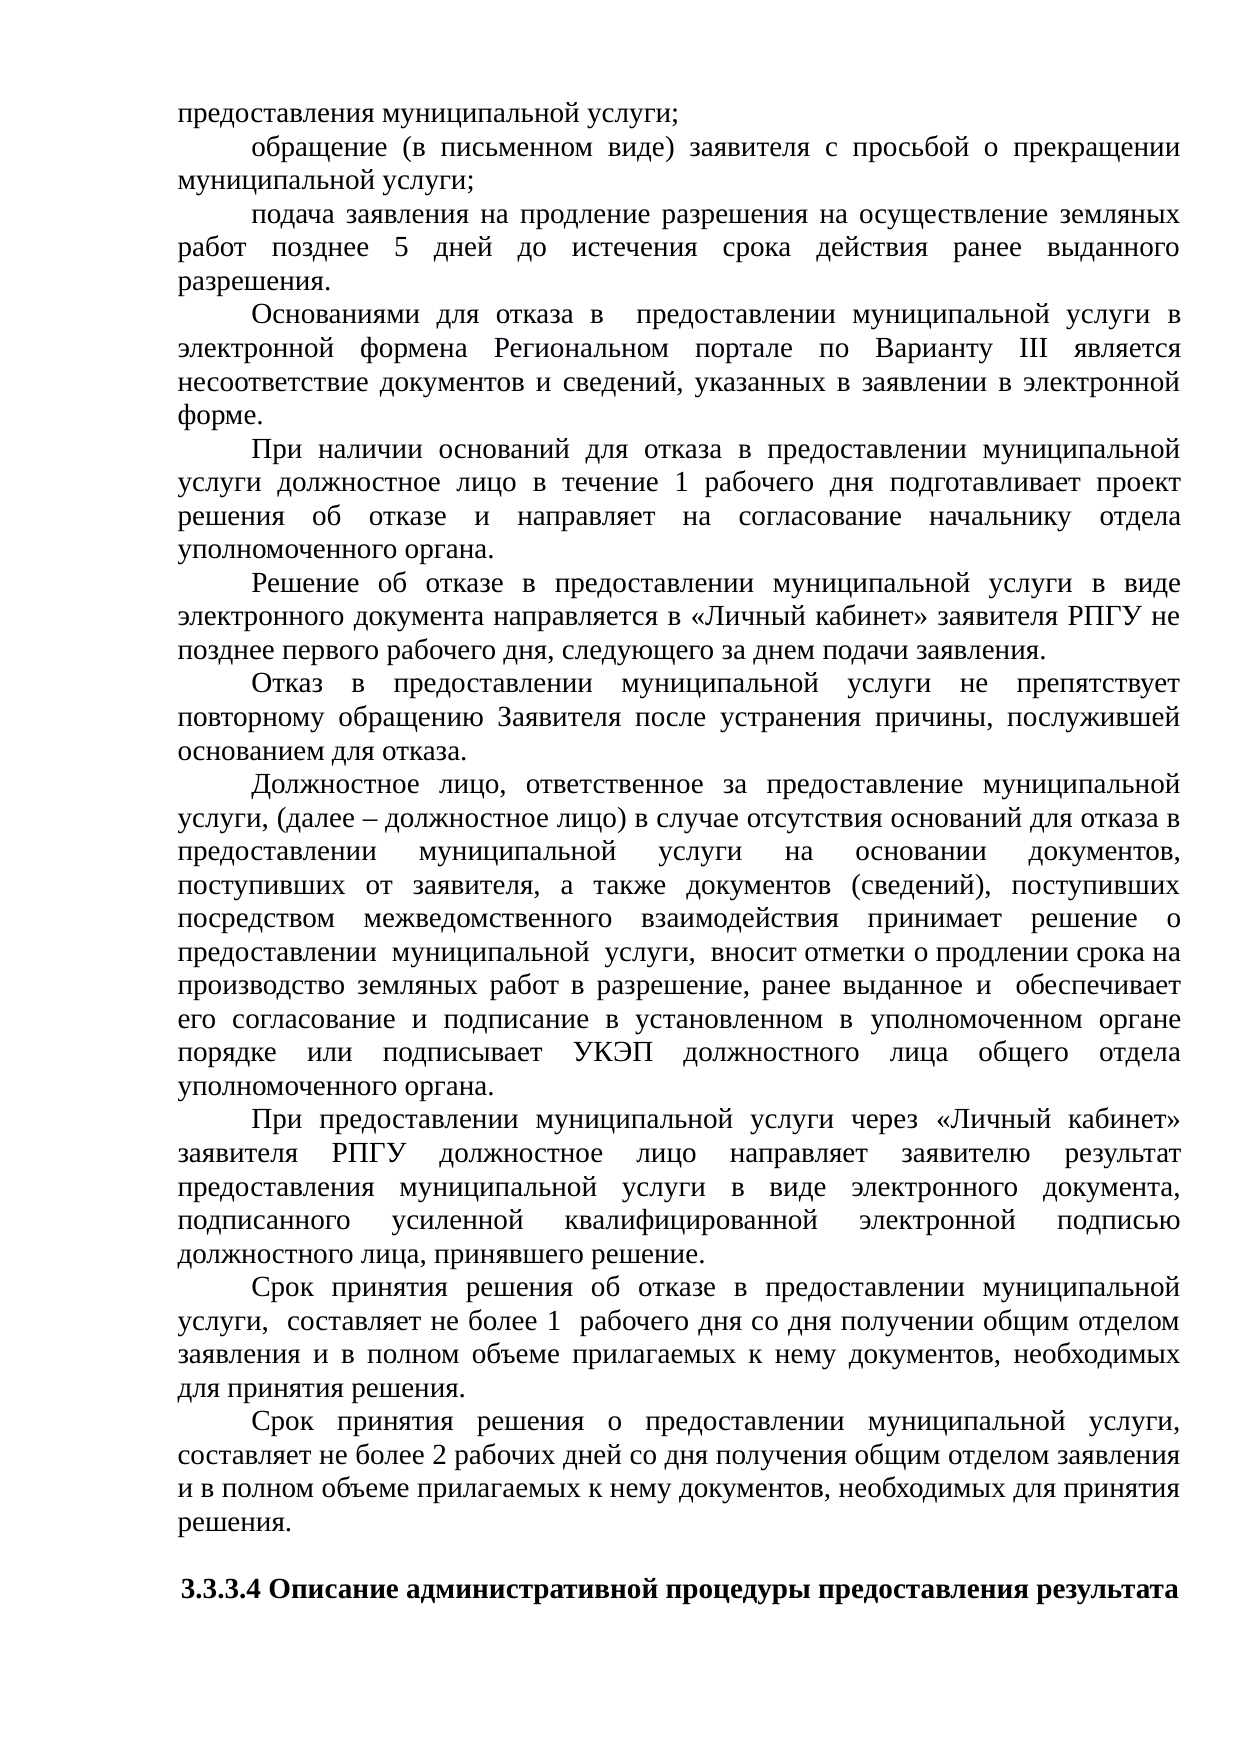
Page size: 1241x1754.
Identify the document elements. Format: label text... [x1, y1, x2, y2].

text Должностное лицо, ответственное за предоставление муниципальной услуги, (далее – должностное лицо) в случае отсутствия оснований для отказа в предоставлении муниципальной услуги на основании документов, поступивших от заявителя, а также документов (сведений), поступивших посредством межведомственного взаимодействия принимает решение о предоставлении муниципальной услуги, вносит отметки о продлении срока на производство земляных работ в разрешение, ранее выданное и обеспечивает его согласование и подписание в установленном в уполномоченном органе порядке или подписывает УКЭП должностного лица общего отдела уполномоченного органа. [177, 766, 1181, 1102]
text 3.3.3.4 Описание административной процедуры предоставления результата [177, 1571, 1181, 1605]
text Решение об отказе в предоставлении муниципальной услуги в виде электронного документа направляется в «Личный кабинет» заявителя РПГУ не позднее первого рабочего дня, следующего за днем подачи заявления. [177, 565, 1181, 666]
text обращение (в письменном виде) заявителя с просьбой о прекращении муниципальной услуги; [177, 129, 1181, 196]
text предоставления муниципальной услуги; [177, 95, 1181, 129]
text Отказ в предоставлении муниципальной услуги не препятствует повторному обращению Заявителя после устранения причины, послужившей основанием для отказа. [177, 666, 1181, 766]
text При предоставлении муниципальной услуги через «Личный кабинет» заявителя РПГУ должностное лицо направляет заявителю результат предоставления муниципальной услуги в виде электронного документа, подписанного усиленной квалифицированной электронной подписью должностного лица, принявшего решение. [177, 1102, 1181, 1269]
text Срок принятия решения о предоставлении муниципальной услуги, составляет не более 2 рабочих дней со дня получения общим отделом заявления и в полном объеме прилагаемых к нему документов, необходимых для принятия решения. [177, 1403, 1181, 1538]
text При наличии оснований для отказа в предоставлении муниципальной услуги должностное лицо в течение 1 рабочего дня подготавливает проект решения об отказе и направляет на согласование начальнику отдела уполномоченного органа. [177, 431, 1181, 565]
text подача заявления на продление разрешения на осуществление земляных работ позднее 5 дней до истечения срока действия ранее выданного разрешения. [177, 196, 1181, 297]
text Срок принятия решения об отказе в предоставлении муниципальной услуги, составляет не более 1 рабочего дня со дня получении общим отделом заявления и в полном объеме прилагаемых к нему документов, необходимых для принятия решения. [177, 1269, 1181, 1403]
text Основаниями для отказа в предоставлении муниципальной услуги в электронной формена Региональном портале по Варианту III является несоответствие документов и сведений, указанных в заявлении в электронной форме. [177, 297, 1181, 431]
